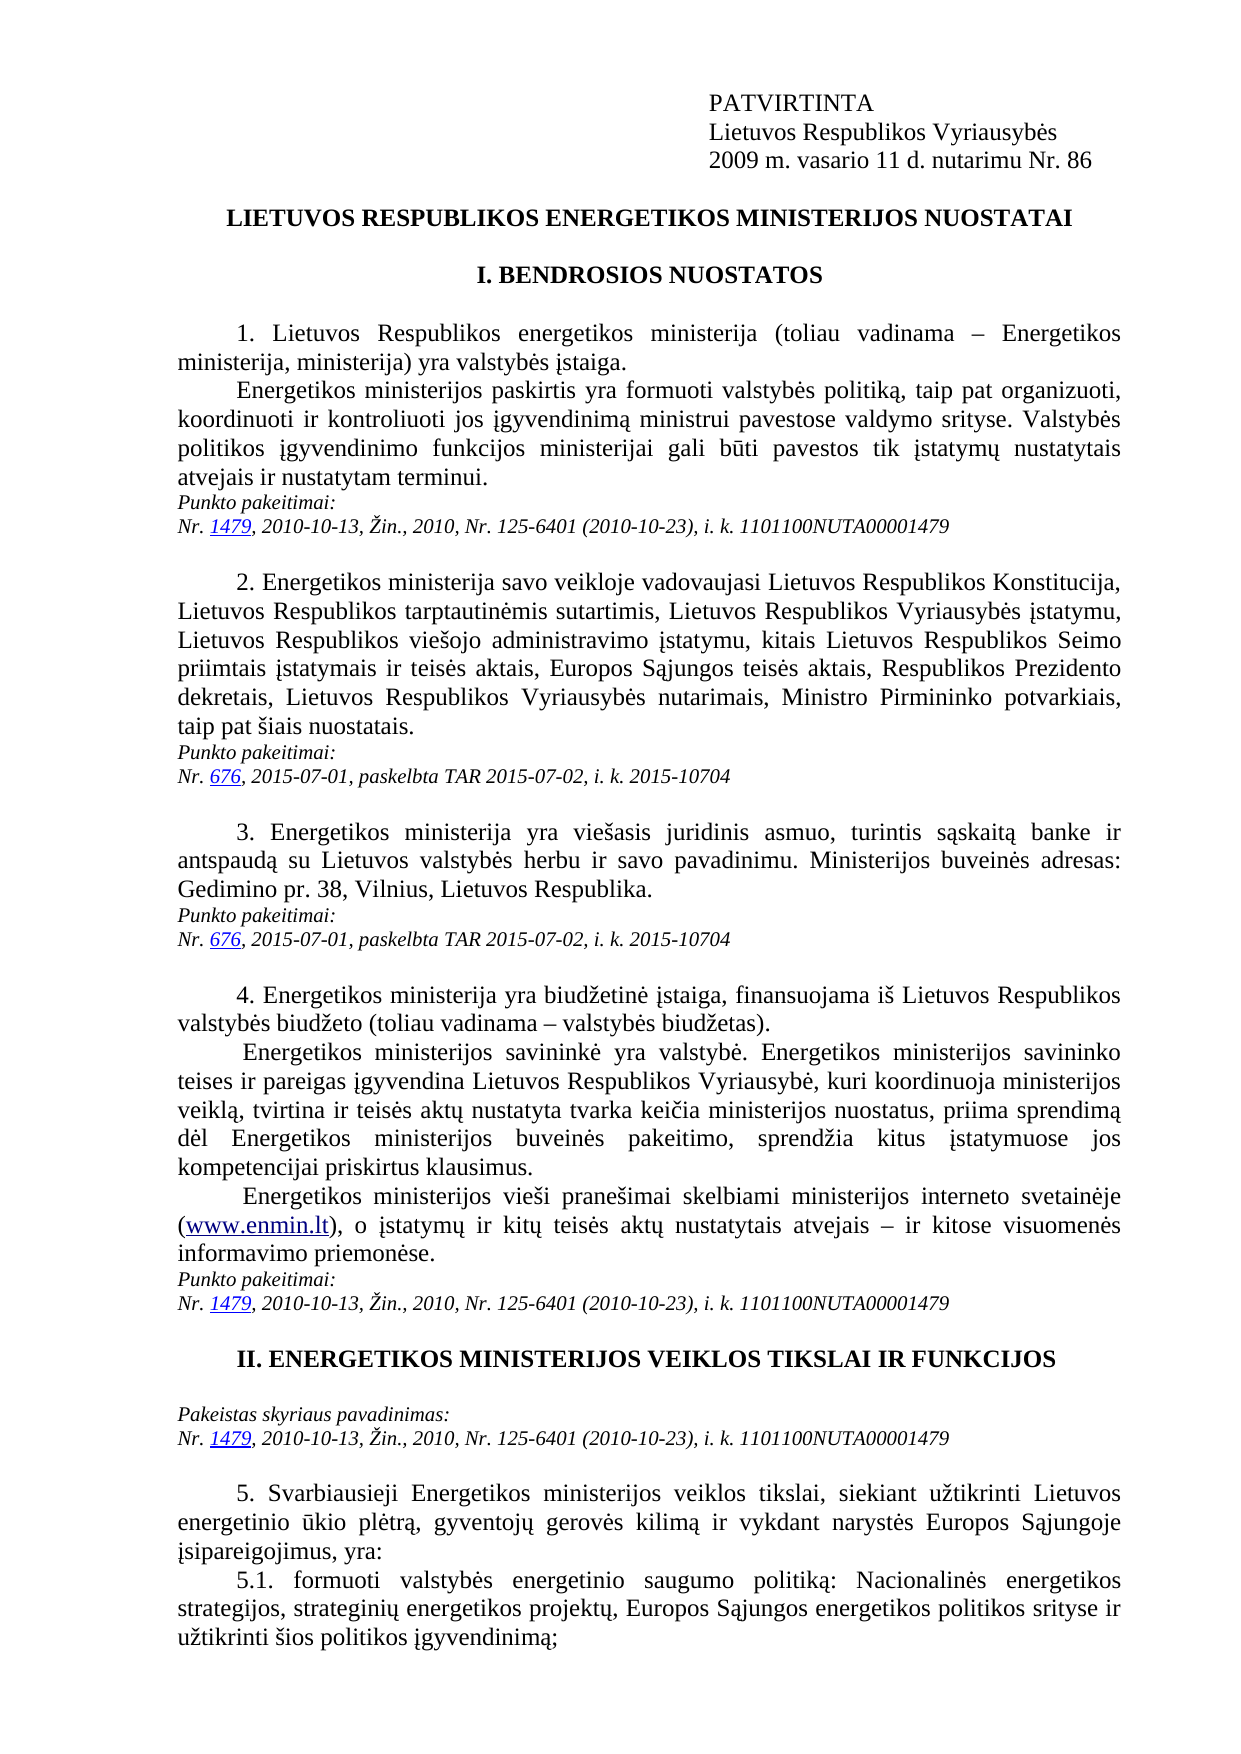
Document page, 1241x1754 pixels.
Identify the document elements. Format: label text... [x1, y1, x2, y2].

text 1. Lietuvos Respublikos energetikos ministerija (toliau vadinama – Energetikos ministerija, ministerija) yra valstybės įstaiga. [177, 318, 1122, 375]
text Punkto pakeitimai: [177, 903, 1122, 927]
text I. BENDROSIOS NUOSTATOS [177, 260, 1122, 289]
text 3. Energetikos ministerija yra viešasis juridinis asmuo, turintis sąskaitą banke ir antspaudą su Lietuvos valstybės herbu ir savo pavadinimu. Ministerijos buveinės adresas: Gedimino pr. 38, Vilnius, Lietuvos Respublika. [177, 817, 1122, 903]
text Lietuvos Respublikos Vyriausybės [177, 117, 1122, 145]
text Energetikos ministerijos vieši pranešimai skelbiami ministerijos interneto svetainėje (www.enmin.lt), o įstatymų ir kitų teisės aktų nustatytais atvejais – ir kitose visuomenės informavimo priemonėse. [177, 1181, 1122, 1267]
text Pakeistas skyriaus pavadinimas: [177, 1402, 1122, 1426]
text 5. Svarbiausieji Energetikos ministerijos veiklos tikslai, siekiant užtikrinti Lietuvos energetinio ūkio plėtrą, gyventojų gerovės kilimą ir vykdant narystės Europos Sąjungoje įsipareigojimus, yra: [177, 1478, 1122, 1565]
text LIETUVOS RESPUBLIKOS ENERGETIKOS MINISTERIJOS NUOSTATAI [177, 203, 1122, 232]
text Patvirtinta [177, 88, 1122, 117]
text Punkto pakeitimai: [177, 1267, 1122, 1291]
text 5.1. formuoti valstybės energetinio saugumo politiką: Nacionalinės energetikos strategijos, strateginių energetikos projektų, Europos Sąjungos energetikos politikos srityse ir užtikrinti šios politikos įgyvendinimą; [177, 1565, 1122, 1651]
text 2009 m. vasario 11 d. nutarimu Nr. 86 [177, 145, 1122, 174]
text Nr. 1479, 2010-10-13, Žin., 2010, Nr. 125-6401 (2010-10-23), i. k. 1101100NUTA00001479 [177, 1291, 1122, 1315]
text II. ENERGETIKOS MINISTERIJOS VEIKLOS TIKSLAI IR FUNKCIJOS [177, 1344, 1122, 1373]
text Nr. 676, 2015-07-01, paskelbta TAR 2015-07-02, i. k. 2015-10704 [177, 764, 1122, 788]
text Punkto pakeitimai: [177, 490, 1122, 514]
text Nr. 676, 2015-07-01, paskelbta TAR 2015-07-02, i. k. 2015-10704 [177, 927, 1122, 951]
text Nr. 1479, 2010-10-13, Žin., 2010, Nr. 125-6401 (2010-10-23), i. k. 1101100NUTA00001479 [177, 1426, 1122, 1450]
text Punkto pakeitimai: [177, 740, 1122, 764]
text Nr. 1479, 2010-10-13, Žin., 2010, Nr. 125-6401 (2010-10-23), i. k. 1101100NUTA00001479 [177, 514, 1122, 538]
text 2. Energetikos ministerija savo veikloje vadovaujasi Lietuvos Respublikos Konstitucija, Lietuvos Respublikos tarptautinėmis sutartimis, Lietuvos Respublikos Vyriausybės įstatymu, Lietuvos Respublikos viešojo administravimo įstatymu, kitais Lietuvos Respublikos Seimo priimtais įstatymais ir teisės aktais, Europos Sąjungos teisės aktais, Respublikos Prezidento dekretais, Lietuvos Respublikos Vyriausybės nutarimais, Ministro Pirmininko potvarkiais, taip pat šiais nuostatais. [177, 567, 1122, 740]
text Energetikos ministerijos paskirtis yra formuoti valstybės politiką, taip pat organizuoti, koordinuoti ir kontroliuoti jos įgyvendinimą ministrui pavestose valdymo srityse. Valstybės politikos įgyvendinimo funkcijos ministerijai gali būti pavestos tik įstatymų nustatytais atvejais ir nustatytam terminui. [177, 375, 1122, 490]
text 4. Energetikos ministerija yra biudžetinė įstaiga, finansuojama iš Lietuvos Respublikos valstybės biudžeto (toliau vadinama – valstybės biudžetas). [177, 980, 1122, 1037]
text Energetikos ministerijos savininkė yra valstybė. Energetikos ministerijos savininko teises ir pareigas įgyvendina Lietuvos Respublikos Vyriausybė, kuri koordinuoja ministerijos veiklą, tvirtina ir teisės aktų nustatyta tvarka keičia ministerijos nuostatus, priima sprendimą dėl Energetikos ministerijos buveinės pakeitimo, sprendžia kitus įstatymuose jos kompetencijai priskirtus klausimus. [177, 1037, 1122, 1181]
